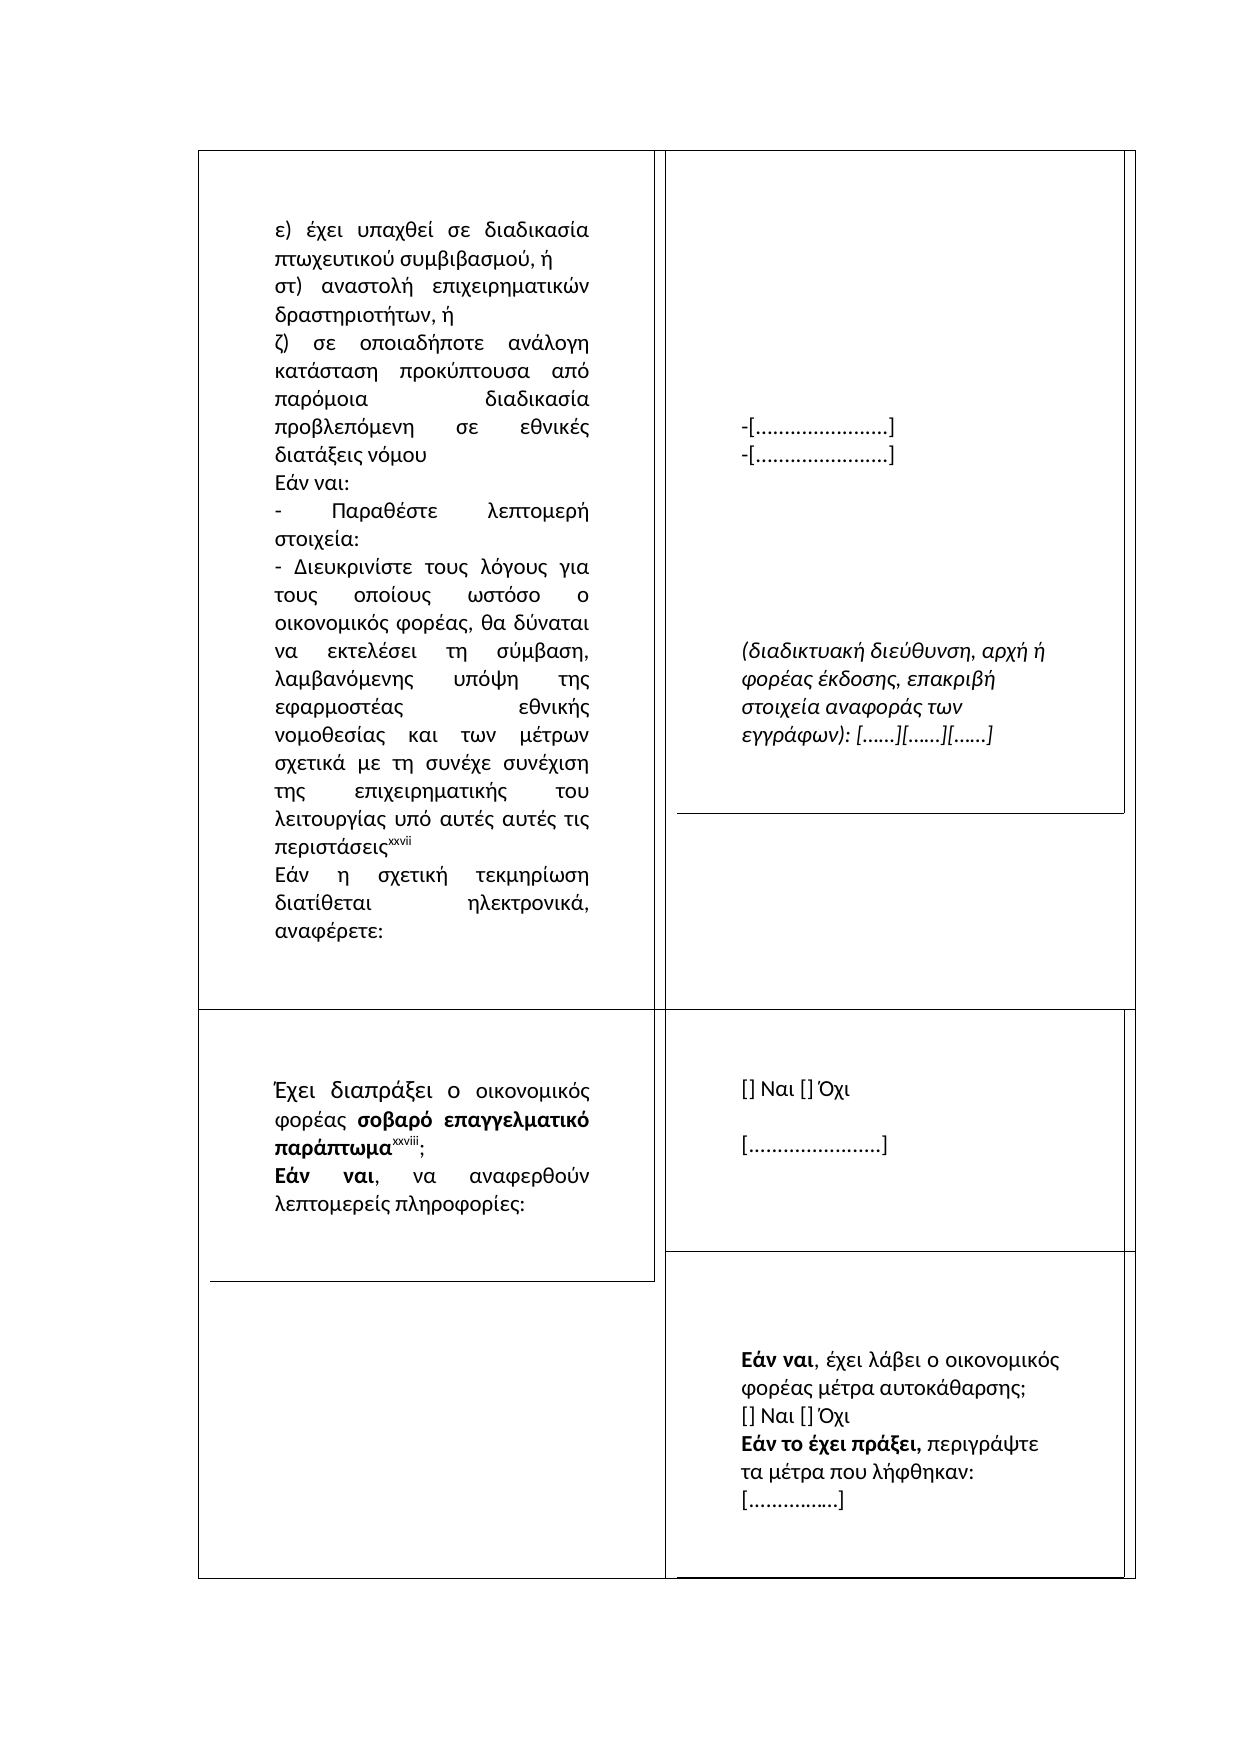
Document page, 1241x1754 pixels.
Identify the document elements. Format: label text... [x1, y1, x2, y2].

table_cell [] Ναι [] Όχι [.......................] [666, 1010, 1124, 1251]
table_cell Έχει διαπράξει ο οικονομικός φορέας σοβαρό επαγγελματικό παράπτωμα; Εάν ναι, να αναφερθούν λεπτομερείς πληροφορίες: [199, 1010, 665, 1577]
table_cell [1125, 1252, 1135, 1577]
table_cell [1125, 1010, 1135, 1251]
table_cell ε) έχει υπαχθεί σε διαδικασία πτωχευτικού συμβιβασμού, ή στ) αναστολή επιχειρηματικών δραστηριοτήτων, ή ζ) σε οποιαδήποτε ανάλογη κατάσταση προκύπτουσα από παρόμοια διαδικασία προβλεπόμενη σε εθνικές διατάξεις νόμου Εάν ναι: - Παραθέστε λεπτομερή στοιχεία: - Διευκρινίστε τους λόγους για τους οποίους ωστόσο ο οικονομικός φορέας, θα δύναται να εκτελέσει τη σύμβαση, λαμβανόμενης υπόψη της εφαρμοστέας εθνικής νομοθεσίας και των μέτρων σχετικά με τη συνέχε συνέχιση της επιχειρηματικής του λειτουργίας υπό αυτές αυτές τις περιστάσεις Εάν η σχετική τεκμηρίωση διατίθεται ηλεκτρονικά, αναφέρετε: [199, 151, 654, 1009]
table_cell -[.......................] -[.......................] (διαδικτυακή διεύθυνση, αρχή ή φορέας έκδοσης, επακριβή στοιχεία αναφοράς των εγγράφων): [……][……][……] [666, 151, 1135, 1009]
table_cell Εάν ναι, έχει λάβει ο οικονομικός φορέας μέτρα αυτοκάθαρσης; [] Ναι [] Όχι Εάν το έχει πράξει, περιγράψτε τα μέτρα που λήφθηκαν: [..........……] [666, 1252, 1124, 1577]
